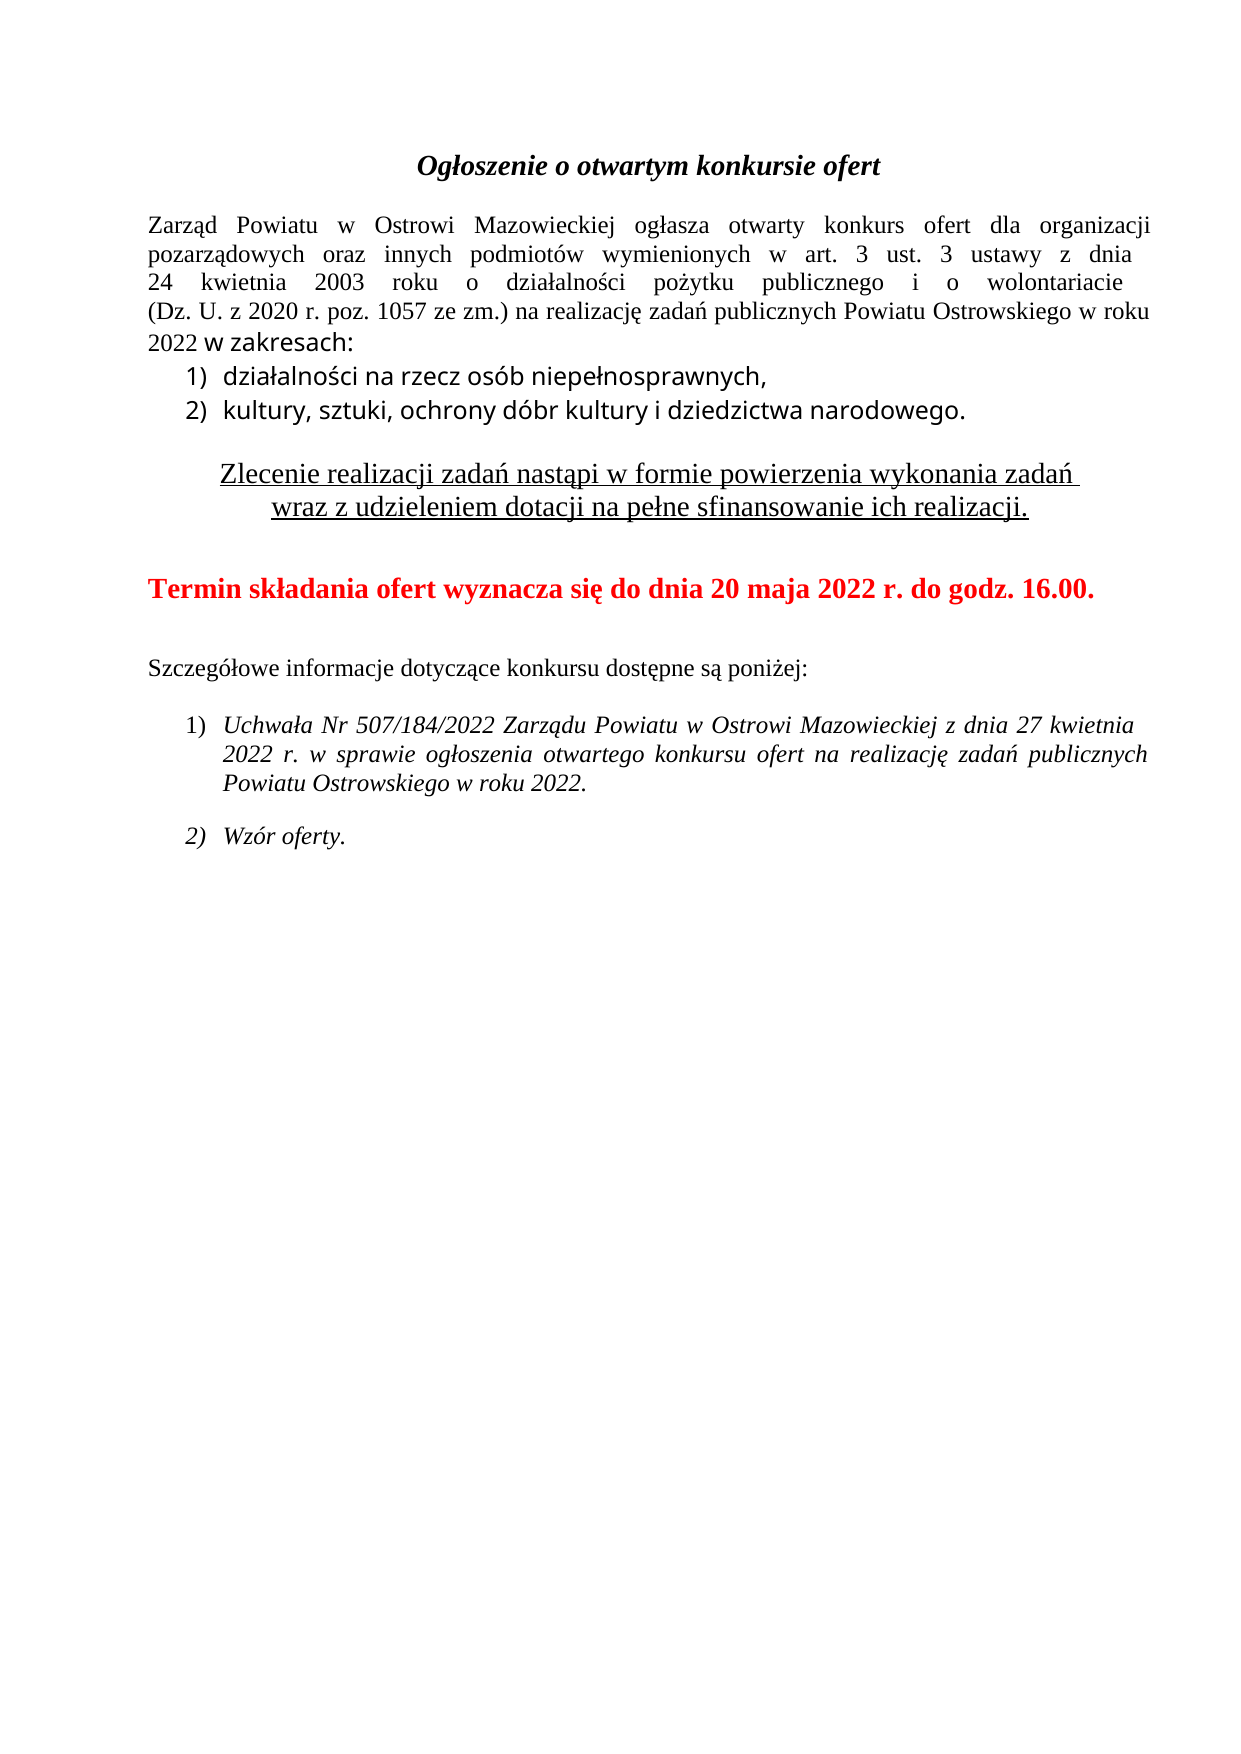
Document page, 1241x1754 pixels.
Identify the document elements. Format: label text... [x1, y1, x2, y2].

list kultury, sztuki, ochrony dóbr kultury i dziedzictwa narodowego. [185, 393, 1152, 427]
text Zlecenie realizacji zadań nastąpi w formie powierzenia wykonania zadań wraz z udzieleniem dotacji na pełne sfinansowanie ich realizacji. [148, 456, 1152, 523]
text Szczegółowe informacje dotyczące konkursu dostępne są poniżej: [148, 653, 1152, 682]
text Zarząd Powiatu w Ostrowi Mazowieckiej ogłasza otwarty konkurs ofert dla organizacji pozarządowych oraz innych podmiotów wymienionych w art. 3 ust. 3 ustawy z dnia 24 kwietnia 2003 roku o działalności pożytku publicznego i o wolontariacie (Dz. U. z 2020 r. poz. 1057 ze zm.) na realizację zadań publicznych Powiatu Ostrowskiego w roku 2022 w zakresach: [148, 210, 1152, 359]
text Termin składania ofert wyznacza się do dnia 20 maja 2022 r. do godz. 16.00. [148, 571, 1152, 605]
text Ogłoszenie o otwartym konkursie ofert [148, 148, 1152, 181]
list Wzór oferty. [185, 821, 1152, 850]
list działalności na rzecz osób niepełnosprawnych, [185, 359, 1152, 393]
list Uchwała Nr 507/184/2022 Zarządu Powiatu w Ostrowi Mazowieckiej z dnia 27 kwietnia 2022 r. w sprawie ogłoszenia otwartego konkursu ofert na realizację zadań publicznych Powiatu Ostrowskiego w roku 2022. [185, 711, 1152, 797]
